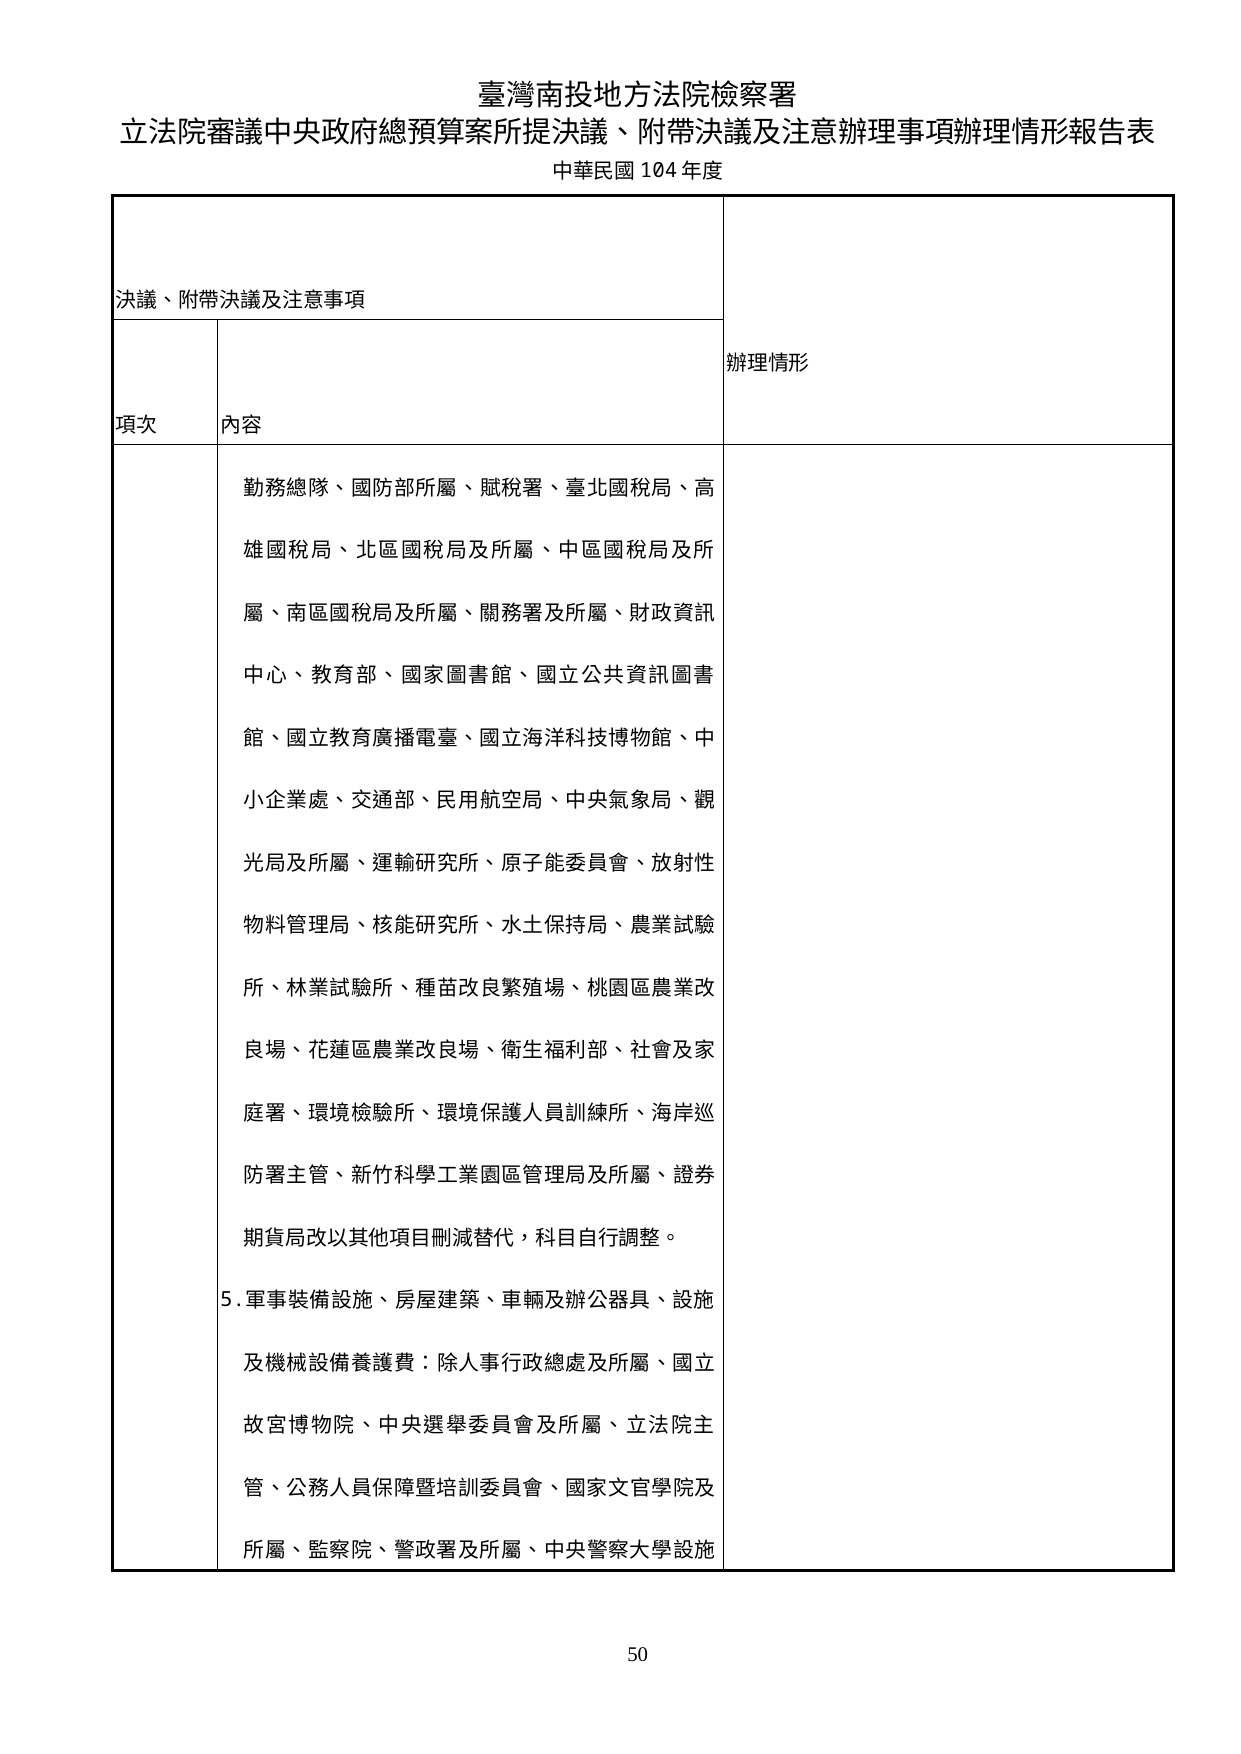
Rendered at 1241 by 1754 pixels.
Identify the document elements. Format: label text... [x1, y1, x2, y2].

table_cell 內容 [218, 320, 723, 444]
table_cell [724, 445, 1172, 1569]
table_cell 104年度中央政府總預算案針對各機關及所屬統刪項目如下： 1.油料：統刪30%；另隨同減列交通部辦理離島載客船舶油價補貼0.07億元、公路總局辦理公共運輸油價補貼1.05億元。 2.大陸地區旅費：統刪10%。 3.委辦費：除人事行政總處、公務人力發展中心、中央選舉委員會及所屬、公務人員保障暨培訓委員會、警政署及所屬、外交部主管、教育部主管、法務部主管、勞工保險局、職業安全衛生署危險性機械及設備檢查與管理、動植物防疫檢疫局及所屬屠宰衛生檢查、畜禽藥物殘留檢測及檢疫偵測犬業務、衛生福利部落實長照十年計畫、推動長照服務體系及長照服務網業務相關預算、健全緊急醫療照護網絡、健全醫療衛生體系、醫事人力培育與訓練、推動身心障礙醫療復建網絡、社會救助業務、保護服務業務、規劃建立社會工作專業、推動性別暴力防治相關預算、食品藥物管理署科技發展工作及食品藥物管理業務相關預算、社會及家庭署辦理推展身心障礙者福利服務相關預算、文化部主管不刪；智慧財產局、工業局工業技術升級輔導計畫、標準檢驗局及所屬辦理國家度量衡標準實驗室整體運作與發展及民生化學計量標準計畫統刪1%外，其餘統刪10%，其中大陸委員會、考試院、營建署及所屬、消防署及所屬、入出國及移民署、建築研究所、國防部所屬、財政部、國庫署、交通部、中央氣象局、觀光局及所屬、運輸研究所、農業委員會、茶業改良場、疾病管制署、中央健康保險署、社會及家庭署、新竹科學工業園區管理局及所屬、中部科學工業園區管理局及所屬、保險局改以其他項目刪減替代，科目自行調整。 4.一般事務費：除中央研究院、人事行政總處及所屬、國立故宮博物院、中央選舉委員會及所屬、立法院主管、公務人員保障暨培訓委員會、國家文官學院及所屬、監察院、警政署及所屬、外交部主管、體育署、法務部主管、智慧財產局、工業局工業技術升級輔導計畫、勞工保險局、衛生福利部落實長照十年計畫、推動長照服務體系及長照服務網業務相關預算、健全緊急醫療照護網絡、健全醫療衛生體系、醫事人力培育與訓練、推動身心障礙醫療復建網絡、社會救助業務、保護服務業務、規劃建立社會工作專業、推動性別暴力防治相關預算、食品藥物管理署科技發展工作及食品藥物管理業務相關預算、中央健康保險署、社會及家庭署辦理推展身心障礙者福利服務相關預算、國軍退除役官兵輔導委員會聘用照顧服務員及護理人員相關預算不刪外，其餘統刪5%，其中總統府、國家發展委員會、國家通訊傳播委員會、公務人員退休撫卹基金監理委員會、營建署及所屬、消防署及所屬、空中勤務總隊、國防部所屬、賦稅署、臺北國稅局、高雄國稅局、北區國稅局及所屬、中區國稅局及所屬、南區國稅局及所屬、關務署及所屬、財政資訊中心、教育部、國家圖書館、國立公共資訊圖書館、國立教育廣播電臺、國立海洋科技博物館、中小企業處、交通部、民用航空局、中央氣象局、觀光局及所屬、運輸研究所、原子能委員會、放射性物料管理局、核能研究所、水土保持局、農業試驗所、林業試驗所、種苗改良繁殖場、桃園區農業改良場、花蓮區農業改良場、衛生福利部、社會及家庭署、環境檢驗所、環境保護人員訓練所、海岸巡防署主管、新竹科學工業園區管理局及所屬、證券期貨局改以其他項目刪減替代，科目自行調整。 5.軍事裝備設施、房屋建築、車輛及辦公器具、設施及機械設備養護費：除人事行政總處及所屬、國立故宮博物院、中央選舉委員會及所屬、立法院主管、公務人員保障暨培訓委員會、國家文官學院及所屬、監察院、警政署及所屬、中央警察大學設施及機械設備養護費、外交部駐外機構業務計畫、體育署、法務部主管、衛生福利部落實長照十年計畫、推動長照服務體系及長照服務網業務相關預算、保護服務業務相關預算、食品藥物管理署科技發展工作及食品藥物管理業務相關預算、海洋巡防總局艦艇歲修及機械儀器養護費不刪外，其餘統刪5%，其中國家安全會議、國史館臺灣文獻館、中央研究院、行政院、主計總處、國家發展委員會、考試院、公務人員退休撫卹基金監理委員會、內政部、營建署及所屬、消防署及所屬、入出國及移民署、國防部所屬、財政部、國庫署、賦稅署、臺北國稅局、高雄國稅局、北區國稅局及所屬、中區國稅局及所屬、南區國稅局及所屬、關務署及所屬、財政資訊中心、國家圖書館、國立公共資訊圖書館、國立教育廣播電臺、國立海洋科技博物館、交通部、民用航空局、中央氣象局、觀光局及所屬、運輸研究所、公路總局及所屬、原子能委員會、放射性物料管理局、農業委員會、水土保持局、林業試驗所、特有生物研究保育中心、漁業署及所屬、衛生福利部、疾病管制署、中央健康保險署、環境保護署、環境檢驗所、環境保護人員訓練所、海岸巡防署主管、新竹科學工業園區管理局及所屬改以其他項目刪減替代，科目自行調整。 6.國內旅費：除中央研究院、人事行政總處及所屬、國立故宮博物院、中央選舉委員會及所屬、公務人員保障暨培訓委員會、國家文官學院及所屬、監察院主管、警政署及所屬、體育署、法務部主管、工業局工業技術升級輔導計畫、衛生福利部落實長照十年計畫、推動長照服務體系及長照服務網業務相關預算、健全緊急醫療照護網絡、健全醫療衛生體系、醫事人力培育與訓練、推動身心障礙醫療復建網絡、社會救助業務、保護服務業務、規劃建立社會工作專業相關預算、食品藥物管理署科技發展工作及食品藥物管理業務相關預算、社會及家庭署辦理推展身心障礙者福利服務相關預算不刪外，其餘統刪5%，其中國史館臺灣文獻館、主計總處、國家發展委員會、考試院、內政部、營建署及所屬、消防署及所屬、役政署、入出國及移民署、空中勤務總隊、國防部所屬、賦稅署、臺北國稅局、高雄國稅局、北區國稅局及所屬、中區國稅局及所屬、南區國稅局及所屬、關務署及所屬、財政資訊中心、國家圖書館、國立公共資訊圖書館、國立教育廣播電臺、國立海洋科技博物館、交通部、中央氣象局、觀光局及所屬、運輸研究所、公路總局及所屬、原子能委員會、放射性物料管理局、農業委員會、水土保持局、衛生福利部、疾病管制署、社會及家庭署、環境保護署、環境檢驗所、環境保護人員訓練所、新竹科學工業園區管理局及所屬、檢查局、臺灣省政府改以其他項目刪減替代，科目自行調整。 7.國外旅費：除中央研究院、人事行政總處及所屬、國立故宮博物院、中央選舉委員會及所屬、立法院主管委員國會交流事務費、公務人員保障暨培訓委員會、國家文官學院及所屬、監察院、警政署及所屬、中央警察大學、外交部主管、體育署、法務部主管、衛生福利部落實長照十年計畫、推動長照服務體系及長照服務網業務相關預算、推動身心障礙醫療復建網絡、保護服務業務相關預算、食品藥物管理署科技發展工作及食品藥物管理業務相關預算、社會及家庭署辦理推展身心障礙者福利服務相關預算、文化部主管不刪外，其餘統刪5%，其中行政院、主計總處、國家發展委員會、檔案管理局、飛航安全調查委員會、客家委員會及所屬、考試院、銓敘部、公務人員退休撫卹基金監理委員會、公務人員退休撫卹基金管理委員會、審計部、內政部、營建署及所屬、消防署及所屬、役政署、入出國及移民署、建築研究所、空中勤務總隊、國防部所屬、財政部、國庫署、賦稅署、臺北國稅局、高雄國稅局、北區國稅局及所屬、中區國稅局及所屬、南區國稅局及所屬、財政資訊中心、教育部、國民及學前教育署、青年發展署、國家圖書館、國立公共資訊圖書館、國立教育廣播電臺、國家教育研究院、國立海洋科技博物館、工業局、標準檢驗局及所屬、智慧財產局、水利署及所屬、中央地質調查所、交通部、民用航空局、中央氣象局、觀光局及所屬、運輸研究所、公路總局及所屬、勞工保險局、勞動力發展署及所屬、職業安全衛生署、勞動及職業安全衛生研究所、僑務委員會、原子能委員會、輻射偵測中心、放射性物料管理局、核能研究所、農業委員會、林務局、水土保持局、農業試驗所、林業試驗所、水產試驗所、畜產試驗所、家畜衛生試驗所、特有生物研究保育中心、種苗改良繁殖場、高雄區農業改良場、漁業署及所屬、動植物防疫檢疫局及所屬、農糧署及所屬、衛生福利部、疾病管制署、中央健康保險署、社會及家庭署、環境檢驗所、環境保護人員訓練所、新竹科學工業園區管理局及所屬、中部科學工業園區管理局及所屬、南部科學工業園區管理局及所屬、檢查局、臺灣省政府、臺灣省諮議會、福建省政府改以其他項目刪減替代，科目自行調整。 8.出國教育訓練費：除中央研究院、人事行政總處及所屬、中央選舉委員會及所屬、公務人員保障暨培訓委員會、國家文官學院及所屬、警政署及所屬、外交部駐外機構業務計畫、法務部主管、食品藥物管理署科技發展工作及食品藥物管理業務相關預算、文化部主管不刪外，其餘統刪5%，其中主計總處、國家發展委員會、公平交易委員會、飛航安全調查委員會、消防署及所屬、空中勤務總隊、國防部所屬、財政部、關務署及所屬、交通部、中央氣象局、原子能委員會、核能研究所、農業委員會、農業試驗所、水產試驗所、畜產試驗所、家畜衛生試驗所、特有生物研究保育中心、種苗改良繁殖場、臺中區農業改良場、臺南區農業改良場、高雄區農業改良場、花蓮區農業改良場、衛生福利部、疾病管制署、環境保護署、檢查局改以其他項目刪減替代，科目自行調整。 9.設備及投資：除資產作價投資、中央研究院、人事行政總處及所屬、中央選舉委員會及所屬、立法院主管、公務人員保障暨培訓委員會基本行政維持、國家文官學院及所屬、監察院、審計部、警政署及所屬、中央警察大學房屋建築及設備費、外交部駐外機構業務計畫、購置駐外機構館舍計畫與汰換駐外機構公務車預算、法務部主管、勞工保險局、動植物防疫檢疫局高雄分局檢疫行政大樓興建工程、衛生福利部健全緊急醫療照護網絡、健全醫療衛生體系、醫事人力培育與訓練、社會救助業務、保護服務業務相關預算、食品藥物管理署科技發展工作及食品藥物管理業務相關預算、中央健康保險署、社會及家庭署辦理推展身心障礙者福利服務相關預算、海岸巡防署臺北港海巡基地、海洋巡防總局艦艇大修經費及強化海巡編裝發展方案不刪；科技部增撥國家科學技術發展基金統刪1%；文化部主管統刪3%；國立故宮博物院故宮南部院區籌建計畫統刪4%；教育部主管統刪7%外，其餘統刪8%，其中司法院、最高法院、最高行政法院、臺北高等行政法院、臺中高等行政法院、高雄高等行政法院、公務員懲戒委員會、法官學院、智慧財產法院、臺灣高等法院、臺灣高等法院臺中分院、臺灣高等法院臺南分院、臺灣高等法院高雄分院、臺灣高等法院花蓮分院、臺灣臺北地方法院、臺灣士林地方法院、臺灣新北地方法院、臺灣桃園地方法院、臺灣新竹地方法院、臺灣苗栗地方法院、臺灣臺中地方法院、臺灣南投地方法院、臺灣雲林地方法院、臺灣嘉義地方法院、臺灣高雄地方法院、臺灣屏東地方法院、臺灣臺東地方法院、臺灣花蓮地方法院、臺灣宜蘭地方法院、臺灣基隆地方法院、臺灣澎湖地方法院、臺灣高雄少年及家事法院、福建高等法院金門分院、福建金門地方法院、福建連江地方法院、考試院、公務人員退休撫卹基金監理委員會、內政部、役政署、國防部、財政部、賦稅署、臺北國稅局、高雄國稅局、北區國稅局及所屬、中區國稅局及所屬、南區國稅局及所屬、國有財產署及所屬、教育部、國民及學前教育署、國家圖書館、國立公共資訊圖書館、國立教育廣播電臺、國立海洋科技博物館、中央氣象局、觀光局及所屬、運輸研究所、公路總局及所屬、蒙藏委員會、農業委員會、家畜衛生試驗所、環境保護署、環境保護人員訓練所、海洋巡防總局、海岸巡防總局及所屬、金融監督管理委員會、銀行局、證券期貨局改以其他項目刪減替代，科目自行調整。 10.對國內團體之捐助與政府機關間之補助：除法律義務支出、中央研究院、警政署及所屬、外交部、教育部主管、法務部主管、勞工保險局、漁業署捐助各級漁會辦理臺灣地區各漁業通訊電臺營運輔導、衛生福利部捐助財團法人國家衛生研究院發展計畫、落實長照十年計畫、推動長照服務體系及長照服務網業務相關預算、社會救助業務、保護服務業務、健全緊急醫療照護網絡、健全醫療衛生體系、醫事人力培育與訓練、食品藥物管理署科技發展工作及食品藥物管理業務相關預算、中央健康保險署、社會及家庭署辦理長期照顧十年計畫及建置長期照顧服務體系暨推展身心障礙者福利服務相關預算、文化部主管、科技部對國家災害防救科技中心、財團法人國家實驗研究院與國家同步輻射研究中心之捐助不刪；經濟部科技預算、智慧財產局、工業局工業技術升級輔導計畫統刪1%外，其餘統刪5%，其中客家委員會及所屬、內政部、營建署及所屬、國防部所屬、交通部、觀光局及所屬、公路總局及所屬、核能研究所、桃園區農業改良場、動植物防疫檢疫局及所屬、環境保護署、新竹科學工業園區管理局及所屬改以其他項目刪減替代，科目自行調整。 11.對地方政府之補助：除法律義務支出、一般性補助款、教育部主管、法務部主管、衛生福利部落實長照十年計畫、推動長照服務體系及長照服務網業務相關預算、社會救助業務、健全緊急醫療照護網絡、食品藥物管理署科技發展工作及食品藥物管理業務相關預算、中央健康保險署、社會及家庭署辦理長期照顧十年計畫及建置長期照顧服務體系暨推展身心障礙者福利服務相關預算、文化部主管不刪外，其餘統刪5%，其中役政署、觀光局及所屬、動植物防疫檢疫局及所屬、衛生福利部改以其他項目刪減替代，科目自行調整。 12.人事費：除退休退職給付、人事行政總處退休公教人員年終慰問金調整準備、國立故宮博物院、中央選舉委員會及所屬、立法院主管（不含委員問政油料補助費）、公務人員保障暨培訓委員會、國家文官學院及所屬、監察院主管、警政署及所屬、外交部主管、體育署、法務部主管不刪；立法院主管委員問政油料補助費統刪30%外，其餘統刪1%，其中中央研究院、主計總處、公務人力發展中心、地方行政研習中心、檔案管理局、飛航安全調查委員會、公共工程委員會、司法院、最高法院、最高行政法院、臺北高等行政法院、臺中高等行政法院、高雄高等行政法院、公務員懲戒委員會、法官學院、智慧財產法院、臺灣高等法院、臺灣高等法院臺中分院、臺灣高等法院臺南分院、臺灣高等法院高雄分院、臺灣高等法院花蓮分院、臺灣臺北地方法院、臺灣士林地方法院、臺灣新北地方法院、臺灣桃園地方法院、臺灣新竹地方法院、臺灣苗栗地方法院、臺灣臺中地方法院、臺灣南投地方法院、臺灣彰化地方法院、臺灣雲林地方法院、臺灣嘉義地方法院、臺灣臺南地方法院、臺灣高雄地方法院、臺灣屏東地方法院、臺灣臺東地方法院、臺灣花蓮地方法院、臺灣宜蘭地方法院、臺灣基隆地方法院、臺灣澎湖地方法院、臺灣高雄少年及家事法院、福建高等法院金門分院、福建金門地方法院、福建連江地方法院、考試院、考選部、消防署及所屬、役政署、入出國及移民署、建築研究所、空中勤務總隊、國防部所屬、國庫署、臺北國稅局、高雄國稅局、北區國稅局及所屬、中區國稅局及所屬、南區國稅局及所屬、國有財產署及所屬、國家圖書館、國立公共資訊圖書館、國立教育廣播電臺、國立海洋科技博物館、水利署及所屬、中央地質調查所、交通部、民用航空局、中央氣象局、觀光局及所屬、運輸研究所、公路總局及所屬、勞動及職業安全衛生研究所、林務局、水土保持局、畜產試驗所、家畜衛生試驗所、茶業改良場、種苗改良繁殖場、桃園區農業改良場、臺南區農業改良場、環境保護署、環境檢驗所、環境保護人員訓練所、海岸巡防署主管、證券期貨局改以其他項目刪減替代，科目自行調整。 13.國庫署「國債付息」減列2 億元。 近來國際原油價格持續重挫，國內汽、柴油價格亦不斷下跌；日前中油再度宣布自2015年1月12日起調降各式汽、柴油價格，其中95無鉛調降為每公升24.6元，較編製104年度中央政府總預算案時按每公升35.1元編列，已有大幅差距；爰予減列104年度中央政府各機關油料費30%；另年度預算執行中，若遇油價大幅波動，則在油料用量之共同標準範圍內，各機關應依以下原則辦理，主計總處並應追蹤控管執行情形： 1.油價下跌時，按實際油價覈實列支，結餘部分並不得移為他用。 2.油價大幅上漲，致所須經費不足時，得以各機關第一預備金支應；若嚴重不敷，得申請動支第二預備金。 針對104年度中央政府總預算中有關「自由經濟示範區」相關預算共計編列75億9,945萬5,000元，包括：國家發展委員會編列1,670萬元、經濟部智慧財產局編列20萬元、行政院農業委員會編列3億8,573萬元、衛生福利部編列1億4,600萬元、經濟特別收入基金1,000萬元、桃園國際機場股份有限公司6,400萬元、臺灣港務股份有限公司34億3,715萬1,000元、航港建設基金35億3,477萬4,000元、農業特別收入基金490萬元。 經查，「自由經濟示範區規劃方案」於102年8月啟動第1階段推動計畫，自貿港區為自由經濟示範區第1階段之核心，惟推動效益卻未如預期，無法彌補我國港埠整體進出口貨物流失量，且入駐港區事業數及進用員工人數未見成長，此外，再以我國自由貿易港區歷年來入駐港區事業家數及進用員工人數觀之，推行自由貿易示範區計畫後，入駐港區事業數及進用員工人數亦未見明顯成長；另示範區104年度關鍵績效指標考核面向不足，且跨機關間衡量標準不一，有欠妥適。 另，有鑑於「自由經濟示範區規劃方案」尚未三讀通過，各部會即逕自編列該預算執行計畫，實有未當。事實上，就政府不斷宣傳國際的案例：韓國仁川自經區言之，現已證明也將面臨推動困難之困境，事實上，由於外國人移住率過低、招商不易、無法吸引國外資金流入，以及對本國企業限制過多等因素，近年來韓國各界對仁川自經區的發展狀況，出現了諸多的批判。而面對中國上海自貿區實施一年來發現，其光環不但嚴重消退，實施成效更是完全不如預期，但台灣卻為了企圖與中國對接，不斷以此推銷台灣自經區的設立優勢，用錯誤的觀念及手段，實難以帶動台灣經濟升級，更無法為台灣悶經濟注入新的成長動力，且因示範區特別條例尚未審議通過。準此，除交通部自由港區等海空港建設、國家發展委員會、經濟部、衛生福利部及行政院農業委員會等既有不涉及落實自由經濟示範區特別條例相關預算得編列執行外，其餘不得編列。 鑑於多數財團法人收入來源主要依賴政府之補助與委辦收入，或以行使公權力特定政策任務為設置目的，且各該薪資待遇均已相當優渥。因此，相關福利經費之支用更應撙節，避免造成外界觀感不佳，或有浪費政府資源之嫌。爰自104年度起，各財團法人除應比照公務人員取消交通補助費外，亦不得再發放高層主管之房屋津貼。 根據審計部102年度中央政府總決算審核報告指出，政府捐助之財團法人總計152個，基金總額高達2,423億8,298萬餘元。然諸多財團法人財源自籌能力不足，高度仰賴政府財源挹注；依決算審核結果，152個財團法人102年度營收來自政府捐補助（不含捐助基金）或委辦之金額高達近470億元，超過年度整體收入之50%。其中有60家政府捐補助及委辦經費占其年度收入比例逾50%，當中有42家超過70%，逾90%者亦不在少數。 事實上，許多財團法人或已達成設置任務，或因時空環境變遷致設立目的已不復存在，或功能重疊，或已不具實質效益……，本院審查102年度中央政府總預算案時決議：「……要求各該主管機關於6個月內針對所捐助財團法人之設置目的、工作計畫、經費運用、財務狀況、營運績效等，以及任務已達成、設立目的已不復存在或已無營運實益等之財團法人，應向立法院提出評估報告及退場計畫。」，惟迄今僅見公設財團法人不斷設置，卻未見有退場或整併者；長此以往，不僅浪費行政資源，更將形成政府財政負擔。 爰此，104年度中央政府各機關（含營業及非營業基金）應就所主管財團法人設置任務已達成、或設立目的已不復存在、或已無營運實益、或績效不彰、或性質或業務相近者，提出具體之退場或整併計畫及時程，並向立法院各該委員會報告。 公教人員保險法中訂有「眷屬喪葬津貼（最高3個月薪俸額）」，而全國軍公教員工待遇支給要點中，亦列有眷屬死亡之「喪葬補助（最高5個月薪俸額）」之生活津貼，惟該「生活津貼」之規定，並未有法源依據。 公教人員保險既已有眷屬喪葬給付，實已不須再另行由政府預算編列所謂「喪葬補助」，且補助標準還過於保險給付。其他社會保險，如「勞工保險」，亦係將眷屬死亡之喪葬津貼列入保險給付項目，而未有其他政府補助。基於該「喪葬補助」生活津貼係無償性之補助，與保險給付係立基於「保費」之交付而生之補償不同，不應以「月俸」作為補助標準，況月俸愈高者，反而獲得政府愈多之補助，亦有違常理；現行軍公教人員喪葬補助以事實發生當月之薪俸額做為補助基準尚有斟酌空間，建請行政院於6個月內檢討研議其合理性。 根據行政院主計總處訂定之「用途別預算科目分類定義及計列標準表」第一點規定「各機關應詳實按照所管費用性質，就用途別預算科目定義範圍，確定各項費用應歸屬之科目」。惟查部分機關或對定義範圍未盡清楚，或有明知卻仍未照規定歸類之蓄意，例如，明知須列為委辦費，卻以委辦費每年均會被立法院統刪為由，將相關經費改列為「一般事務費」；或明知實際用途為補助，須於預算書中表列，並於機關網站上揭露，卻以「分攤」經費為由改列為「一般事務費」，逃避監督。爰要求行政院應通令各機關單位確實依照所訂標準編製預算，主計單位並應盡預算編審之責，確實審核；日後經查出有未依規定編製預算者，機關單位首長、相關人員應予懲處。 由於各界對於政府部門帶頭使用派遣人力多所撻伐，行政院於99年即鼓勵行政部門辦理勞務採購時，應優先評估以勞務承攬方式辦理；但從行政院各部會及所屬進用之承攬人力的工作內容觀之，多數工作要派機構仍須直接行使指揮監督權，而各部會卻為配合行政院降低派遣勞工人數之要求，特意忽略派遣與承攬之差別，導致派遣人力人數雖然降低，但勞務承攬卻不斷增加之怪象。 經查，依民法規定：承攬謂當事人約定，一方為他方完成一定之工作，他方俟工作完成，給付報酬之契約，在承攬業者依承攬契約而指派所屬勞工（擔任履行輔助人）至定作人處提供勞務之場合；勞動承攬外觀上似乎與勞動派遣相近，但二者間主要差異在於：承攬業者並未將指揮監督權讓與定作人，而勞動派遣部分，要派機構則可直接指揮監督使用派遣勞工。 勞動部為勞政最高主管機關，未明確定義派遣及承攬造成各界多有誤解，已屬失職；而行政院對勞務承攬不斷增加之怪象，非但視而不見，且昧於事實，放任各部會將應運用勞動派遣人力之事項，任意以勞動勞務承攬為之，尤屬不該。 爰要求行政院應： 1.責成勞動部明確定義勞動派遣與勞務承攬，並提出相關檢討報告及改善計畫與具體實施期程。 2.責成勞動部會同人事行政總處，訂定「行政院運用勞動派遣及勞務承攬之應行注意事項」。 3.於104年度起逐步要求各部會通盤檢討勞務採購時勞動派遣及勞務承攬人力運用之需求。 4.依勞動部之定義，於105年度起中央政府總預算書內明列勞動派遣及勞務承攬人力實際運用情況。 依據職業安全衛生法第6條第1項第14款明文規定，雇主應針對防止為採取充足通風、採光、照明、保溫或防濕等引起之危害，提供勞工必要的安全衛生設備及措施。同法第26條亦規定，事業單位以其事業之全部或一部分交付承攬時，應於事先告知該承攬人有關事業工作環境、危害因素既本法及有關安全衛生規定應採取之措施。 查承攬立法院院區清潔廠商第一社會福利基金會卻只提供員工短袖制服，即便寒流低溫特報，員工在戶外低氣溫環境工作只能自行添加薄長袖衣物於短袖衣服內，與其他在院區內行走身著保暖外套其他人員相較保暖性不足。顯然，立法院與基金會要求員工於低氣溫戶外工作，基金會未提供任何禦寒保護措施，立法院也未善盡告知督促之責任。 次查政府採購網統計資訊，第一社會福利基金會亦承攬多家公家機關清潔勞務採購案，包含監察院、科技部、高速公路局北區工程處、衛生福利部國民健康署等等中央政府機關單位。 為避免基層勞工因工作遭逢職業傷病，政府機關應依職業安全衛生法，善盡事業單位督促承攬商符合相關法令之責任，爰要求各政府機關應優先督促清潔勞務承攬商針對戶外工作之員工提供防風保暖之制服。 行政院消費者保護委員會自101年被前行政院長江宜樺降級為行政院消費者保護處後，功能不彰，未能確實保護消費者，在歷次食安風暴中，也未能發揮領頭羊角色保護消費者權益、提出團體訴訟，顯見當初行政院組改決策之不當。尤其現行產業類別多元、消費項目與爭議更是日新月異，消費者保護法裡的定型化契約範本早已不符時代所需，許多民眾根本不知道消費者保護法能申訴及調解消費爭議，遠不如媒體的爆料專線。爰要求行政院應強化消費者保護處職能，並與食安辦公室定期溝通協調，定期就特定產品稽查，以維護消費者權益。 行政院各部會每年皆編列龐大數額之捐、補助費，有的部會之捐、補助費幾乎占其整體預算九成。其中有為數不少的捐、補助費，係對團體及私人補助，惟如此龐大金額之預算，許多部會及所屬卻未於官方網站設有專區，致民眾及團體無法簡便查詢到所需之申請捐、補助費規定，而經常錯失申請時機，甚或因不知有相關捐、補助費，致使本身權益受損。為便利人民共享及公平利用政府資訊，保障民眾知的權利，爰要求行政院及所屬應要求各部會應將「申請捐、補助費用之相關辦法」列入網頁「政府資訊公開」專區內，以利民眾查閱。 行政院於93年為建立公報制度，統一刊載行政院及所屬各機關涉及人民權益之法令等重要事項，以達政府資訊主動公開及保障人民權益之目的，特發行「行政院公報」，並建置「行政院公報資訊網」。惟查該網站部分法規命令、行政規則等修正發布之資訊，並未檢附條文總說明及對照表，人民難以得知政府機關修正之理由與必要性。爰要求行政院公報未來刊載法規，應一併檢附條文總說明及對照表，以便利人民共享及公平利用政府資訊，保障人民知的權利，增進人民對公共事務之瞭解、信賴及監督，並促進民主參與。 為避免濫用政府預算播送形象廣告違反行政中立原則並影響選舉公平，總統副總統任期屆滿前一年內，政府政令宣導廣告應限於社會治安維護、交通秩序疏導、災害防救、傳染病防治、環境保護、節約能源或新法令及政策實施等之宣導廣告，不得播送其他政治性宣導廣告。鑑於原住民族及離島等地區因地理環境特殊，受限於交通不便，醫療資源及健康照護服務相較台灣本島，普遍有不充足與不完善之情形。為使該等地區民眾獲得平等之完善醫療與照顧，104年度中央政府總預算案中有關「原住民族及離島地區醫療、照護、保健相關服務所需及資源建置之相關預算」，請行政院責成主計總處及相關機關覈實配賦額度。 有鑑於臺大醫院兒童醫院已於103年8月1日正式開幕，肩負國家社會大眾之深刻期望，基於兒童是國家未來的重要棟樑，其健康代表著國家未來的競爭力，惟面對少子化問題日益嚴重的台灣，兒童健康問題卻仍未受到政府高度重視。基此，為落實臺大醫院兒童醫院提供國家級兒童醫療服務、研究及教學之任務，特建請教育部與衛生福利部自104年度起，應於業務計畫中，匡列預算納入兒童醫學相關研究主題（例如：一般兒科教學研究、兒童急診教學研究、兒童不當對待（虐待）教學研究、兒童健康褔祉指標教學研究、兒童社區醫學教學研究、青少年醫學教學研究……等等相關研究），並提撥一定比例預算、專款專用做為兒童醫院之臨床教學研究用途，以培養我國兒童醫療與保健人才、照顧轉診難症兒童，及增進我國兒童健康及福祉，並提高我國兒童醫療照顧水準，落實臺大醫院兒童醫院捍衛國家兒童健康之使命。 中華民國104年度中央政府總預算案，有關公務部分各單位預算之審查，歲入、歲出之各款、項、目涉及附屬單位預算營業及非營業部分（如營業盈餘或作業賸餘繳庫等項目），審查報告本應予「暫照列，俟附屬單位預算審議確定，再行調整。」惟倘委員會在審查時，已就該部分預算作成實質上之增刪調整或相關決議，審查總報告仍應尊重委員會審查結果，並予照列。 台灣糖業股份有限公司、台灣中油股份有限公司、台灣電力股份有限公司、台灣自來水股份有限公司四家公司100年度經營績效獎金適用96年修正之「經濟部所屬事業經營績效獎金實施要點」辦理。 附屬單位預算涉及本署應辦部分 通案決議部分 經查「政府資訊公開法」第七條規定，略以：下列政府資訊，除依第十八條規定限制公開或不予提供者外，應主動公開……五、施政計畫、業務統計及研究報告。……前項第五款所稱研究報告，指由政府機關編列預算委託專家、學者進行之報告或派赴國外從事考察、進修、研究或實習人員所提出之報告。 又查，本院審查96年度中央政府總預算案通過之通案決議：(八)自96年度起，中央各行政單位應依「政府資訊公開法」第七條規定，應將預算及決算書、由政府編列預算所完成之研究報告等在網上公布，供全民查閱、(十)鑑於政府資訊公開法已於民國94年12月28日公布施行，各政府機關均應主動公開其行政資訊，爰建議於各機關之入口網站增加「政府資訊公開」之單一窗口，使政府資訊更為公開透明，讓民眾更方便參與政府之政策。而行政院及所屬各機關每年度皆編列龐大預算，委託相關研究單位進行研究計畫，但其中卻有極多研究結果並未主動公開，且常以政府資訊公開法第十八條規定為由，限制公開甚至不予提供，但此種作法，恐將影響民眾查詢之便利性，且有政府部門刻意製造民眾參與政府政策之障礙之嫌。綜上，爰要求行政院及所屬各機關： 1.限制公開甚至不予提供之委託研究計畫，應將不適合公開之部分去除後，仍應於官網之政府資訊公開。 2.應針對研究報告進行盤點，且日後應依相關法規及立法院決議主動公開。 分組審查決議部分 法務部鑑於人道，對陳前總統水扁成立醫療鑑定小組，是否可以保外就醫，我們希望基於人道精神，對凡是現在監獄服刑之受刑人如患有重疾者，應一體適用，從寬認定保外就醫。 「法務部矯正機關作業基金收支保管及運用辦法」第5條規定：「本基金之用途如下：(1)擴充及改良各項作業設備之支出。(2)銷貨、勞務成本之支出。(3)收容人因作業發生傷病、死亡之慰問金。(4)依法提撥補助、獎勵之支出。(5)收容人技能訓練之支出。(6)補助收容人及其家屬醫療、教育及生活照顧之支出。(7)補助犯罪被害人及其家屬醫療、教育及生活照顧之支出。(8)管理及總務支出。(9)其他有關支出。」其中，有關改善收容人醫療、生活設施及技訓設備、補助收容人疾病醫療費用，以及收容人沐浴及炊場所需燃料等經費，應回歸法務部矯正署公務預算，不應再於該基金編列之。爰建請法務部應儘速研議修正「法務部矯正機關作業基金收支保管及運用辦法」。 二、分組審查決議部分： 行政院主管涉及本署應辦部分 妥善運用預算法第4條所列之非營業特種基金，有助於提升行政效率、提供特定政事穩固的財務規模與衡平不同社會價值。惟我國非營業特種基金數目繁多，非但未配合中央政府組織改造予以檢討，其收支更時有違反預算法或替代普通基金而形成所屬機關「小金庫」等情事。矧非營業特種基金之舉借，近年對我國財政紀律產生嚴重影響。爰要求行政院於1個月內，要求各部會檢討所屬非營業特種基金之必要性，並於提送105年中央政府總預算時，說明非營業特種基金整併成果及規劃。 鑑於台灣市場資訊規模遠遜於國外，而國外軟體經常以適合其國內發展之軟體直接套用於國外購買者，並未能實際符合我國實際需求，殷鑑於此，政府應積極獎勵國內軟體業的發展，制定相關方案；目前僅有經濟部為了扶植協助國內軟體產業免於國際大廠的扼殺，已於2014年8月成立軟體採購平台，目的是要讓國內軟體業能在面對國際廠商時有更多的條件可以有平等交流的空間與機會；鑑於國內軟體產業面臨的環境較為惡劣，以及資安軟體產品事涉防護國家安全性質，行政機關在購買資安通訊產品時，應優先採購國內產品，以扶植國內軟體產業之發展，利於提升企業競爭力，也能鼓勵優秀人才留在國內。 司法及法制委員會歲入涉及本署應辦部分 104年度各地方法院檢察署（以下簡稱各地檢署）於「罰款及賠償收入─沒入及沒收財物」科目下，編列緩起訴處分金計13億2,257萬7,000元及認罪協商判決金計3,395萬6,000元，合計13億5,653萬3,000元。經查，104年度所編列緩起訴處分金及認罪協商判決金收入，均低於先前年度實際收入金額，考量近年來該等指定支付金額呈逐年成長趨勢，104年度所編相關收入預算數顯有偏低之虞，應確實依刑事訴訟法規定辦理。 依據103年6月4日修正公布之刑事訴訟法相關規定，緩起訴處分金及認罪協商判決金之全部收支，應納入政府預算體系，該等收入應全數由各地檢署編列歲入預算繳庫。然各地檢署於104年度「罰款及賠償收入─沒入及沒收財務」編列之緩起訴處分金及認罪協商判決金相關收入預算數總計13億5,653萬3,000元，雖已高於102年度決算數及103年度法定預算數；惟以歷年來緩起訴處分金及認罪協商判決金指定支付國庫、公益團體、地方自治團體之總金額觀之（如下表），該等指定支付金額已由96年度之9億1,785萬元，逐年成長至101年度之17億6,528萬元、102年度之18億8,945萬元，除每年度成長率介於3%至37%之間外，自100年度起，每年更呈數億元之增加趨勢。顯見104年度相關收入預算有低估之嫌，爰要求各地方法院檢察署應予檢討改進。 96至102年度緩起訴處分金及認罪協商判決金指定支付金額一覽表 單位：新臺幣千元 據財政部國有財產署提供之資料，截至103年6月底止，法務部及所屬機關經管宿舍共計4,005戶，其中低度利用戶數727戶，比重近二成；且依法務部統計資料，截至102年底止，法務部及所屬機關經管宿舍共計3,966戶，包含首長宿舍32戶、多房間及單房間職務宿舍各2,213戶及1,418戶、眷屬宿舍303戶，其中空置待借用宿舍為首長宿舍7戶、多房間及單房間職務宿舍分別為490戶及330戶，共計827戶仍空置待借用，比重逾二成，足見未能妥適運用宿舍資源。且法務部主管之104年度預算案編列宿舍修繕費894萬3,000元，以及租賃房舍181戶之租金預算5,180萬5,000元，可知104年度宿舍修繕費及宿舍租金共需6,074萬8,000元，對照宿舍管理費歲入預算僅編列757萬9,000元，亦有欠合理。爰此，要求法務部及所屬應檢討現行收取宿舍管理費偏低不足以支應宿舍修繕費之情況，並強化宿舍資源之有效運用，以節省國庫支出。 法務部主管「其他收入─雜項收入─其他雜項收入」科目下，編列借用宿舍者扣回房屋津貼1,905萬4,000元及宿舍管理費757萬9,000元，合計2,663萬3,000元。惟查，法務部及所屬機關經管宿舍中，有近二成低度利用及不乏空置待借用情事，且收取宿舍管理費偏低，已不敷支應宿舍修繕費，加以尚有部分檢察機關另編列預算支應檢察官職務宿舍租金，實有欠當，應檢討收費標準及閒置待用宿舍之運用。 法務部主管 法務部各檢察署第2目「檢察業務」合計5億9,650萬6,000元，凍結十分之一，並就以下5項提案理由，向立法院司法及法制委員會報告並經同意後，始得動支。 1.長久以來，民眾對法官與檢察官處理案件之公平公正性觀感不佳，依據國立中正大學犯罪研究中心103年上半年度全國民眾犯罪被害暨政府維護治安施政滿意度調查，針對「民眾對檢察官審理案件公平公正性的觀感」之調查結果，103年上半年度對於檢察官「不相信」及「完全不相信」的比例雖較102年的76.7%略有降低，但仍高達71%，對於本委員會一再要求法務部檢討民眾對於檢察官濫權起訴、問案態度偏頗、特定偏見等情形之改善顯然未積極督導各檢察署落實執行。俟法務部提出具體改善措施之專案報告再決定動支。 2.我國檢察官與法官固然均具有應中立客觀以發現真實、保障人權之義務，然刑事訴訟制度歷經十餘年之修正，已更明顯的朝向當事人進行方向發展，且檢察官仍帶有一定程度之行政官色彩，受檢察一體之拘束，審檢角色差距將日漸擴大。 現行制度下，檢察署組織依附於《法院組織法》，而檢察官人事制度準用《法官法》。而法曹養成亦有「審檢不分訓」、注重期別等問題；另外，檢察系統獨特之檢察一體亦需搭配書面指揮制度，始可明確達到基層檢察官與具指揮監督權之長官權責相符。為進一步落實審檢分立原則，並確立檢察官職權行使之依據及其定位，法務部實有必要儘速研擬《檢察署組織法》及《檢察官法》。 爰請法務部提出《檢察署組織法》及《檢察官法》草案是否可行之評估報告，並就《法院組織法》第92條明定之「書面指揮制度」具體執行情況提出說明及統計數據，向立法院司法及法制委員會及提案委員報告經同意後，始得動支。 3.鑑於近年來檢察官濫行起訴、上訴、限制人身自由等問題漸受重視，監察院公布之監察成果，多次指出檢警多項重大瑕疵，包括破壞案發現場、刑求逼供、疲勞訊問、疏未蒐集及隱匿重要證據、未遵守標準作業程序，及刑事訴訟法第2條「於被告有利不利之情形均應注意」之規範等，不但影響司法信譽，更嚴重侵害人民權益。 又立法院司法及法制委員會曾多次通過提案，要求法務部研擬檢察官濫行起、上訴之具體行政管考或其他措施，迄今均無下文；法務部雖聲稱將了解各該起、上訴情形，卻又僅以「法律見解不一」一語帶過，無異於認為檢察官起、上訴被法院駁回，全部都是法院的問題，不需設計內部管控機制。監察院多次指出檢察官辦案未依照標準作業流程、隱匿證據等問題，顯見法務部對上述濫權或疏失情形，並不重視。 爰請法務部針對檢察官濫用起訴、上訴、不起訴及強制處分等裁量權之情形，歸納類型並建立判斷標準及具體之究責、管考措施，並向立法院司法及法制委員會及提案委員報告經同意後，始得動支。 4.101年法務部成立「逐步廢除死刑研究推動小組」，並於新聞稿中肯認廢除死刑是法務部終極目標，雖因社會尚未達成共識而未推行相關法案，但揭示小組成立目的係就廢除死刑議題凝聚民意共識、消弭民眾疑慮並進而研擬規劃配套措施及死刑替代方案。又法務部早在96年即已委託中研院做成「廢除死刑暨替代方案之研究」報告，卻未見有任何進一步的政策研擬及制訂，甚為可惜。 爰請法務部就前揭各項問題規劃政策推動方向及提出具體措施，並向立法院司法及法制委員會及提案委員報告，經同意後，始得動支。 5.最高法院檢察署104年度歲出預算第2目「檢察業務」項下編列5,965萬6,000元，預期發揮檢察功能，達到除奸發伏，確保人民權益及社會安寧。惟經查，台灣司法錯／誤判之情況頻仍，打擊民眾對司法信心，並損害人民基本法益。依《刑事訴訟法》第2條規定，實施刑事訴訟程序之公務員，就該管案件，應於被告有利及不利之情形，一律注意；再依同法第427條，檢察官得為受判決人之利益聲請再審。因此，如何確保每一位遭司法定罪之被告確屬有罪，不讓無辜被告冤枉入獄，亦是檢察官之職責所在。 近來科技日新月異，隨著DNA鑑定技術之進步，有越來越多無辜被告重獲平反，國外也陸續開始由官方建立刑事案件覆審機制，找出誤判案件，為被告爭取平反。以美國費城為例，美國費城檢察署即於今年4月成立專案小組，專司調查可能誤判的案件，並展開定罪後救濟。紐約郡檢察署、達拉斯郡檢察署等，也成立Conviction Integrity Unit（完善定罪小組）調查可能遭誤判的確定案件，以維持刑事體系之正當性，區分真正罪犯並讓無辜者獲得平反。 反觀我國，江國慶案、蘇建和案等三人、陳龍綺案等冤案得以平反，均係在民間團體之集結協助下經歷十餘年之奮鬥，始能盼得遲來的正義，而仍有不知其數之無辜被告申冤無門。為確保司法正義之實現，不讓無辜被告求助無門，我國檢察體系實有必要引進國外經驗，建立前述公正客觀的刑事案件覆審機制，調查探究冤獄誤判背後所造成之原因，並尋找能有效改善錯誤定罪的補救途徑以及預防對策。 爰請法務部成立「刑事案件覆審小組」並研擬具體覆審標準，向立法院司法及法制委員會報告及提案委員報告，經同意後，始得動支。 立法院決議獎金之發放「應以法律明定」，法務部及所屬機關編有獎勵工作人員之「其他業務獎金」部分，請人事行政總處及銓敘部儘速研擬提出獎金法制化之法案，送立法院審議。 法務部主管104年度編列查緝毒品、毒品犯罪防制、毒品危害防制等業務所需經費及差旅費計4,271萬3,000元，鑑於我國毒品犯罪人數高居各類罪名之首位，且毒品成癮性高，不易根治，隨著時間推移，毒品犯罪人數增加，而目前毒品犯罪有8成集中於24歲至49歲之青壯年，一旦毒品犯罪年齡下降，將影響國人健康、社會安定及下一代之成長。爰此，要求法務部調查局與各地檢署應積極進行毒品犯罪之查緝活動，截斷毒品來源，以有效遏阻防範國內毒品犯罪。 [218, 445, 723, 1569]
table_header 決議、附帶決議及注意事項 [114, 197, 723, 319]
table_cell 項次 [114, 320, 217, 444]
table_header 辦理情形 [724, 197, 1172, 444]
table_cell 第二項 第三項 第四項 第五項 第六項 第七項 第八項 第九項 第十項 第十一項 第十二項 第十三項 第十四項 第十五項 第十六項 第十七項 第十八項 第八項 第三項 第五項 第十七項 第二十四項 第一項 第二項 第三項 第四項 第一項 第二項 第三項 [114, 445, 217, 1569]
